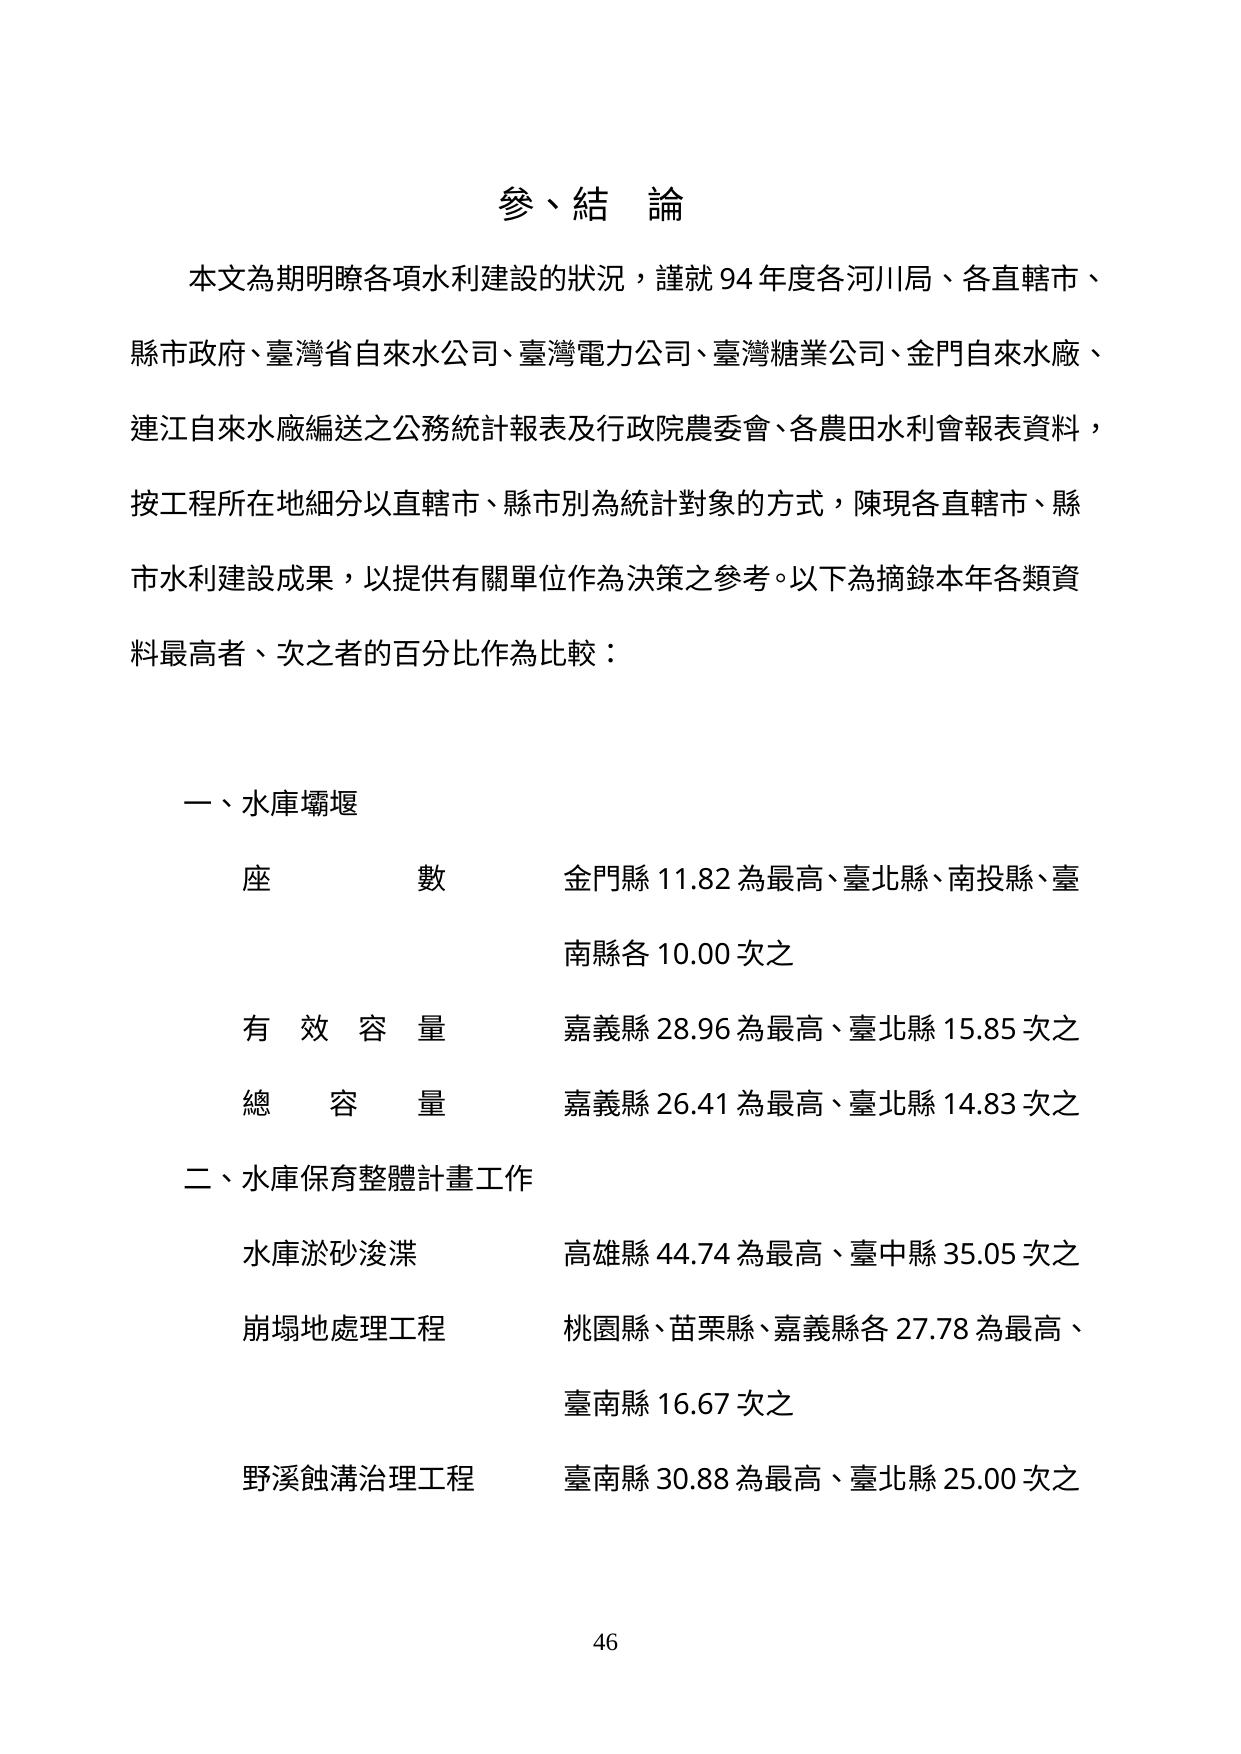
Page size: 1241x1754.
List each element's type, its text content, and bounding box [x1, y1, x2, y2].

text 水庫淤砂浚渫 高雄縣44.74為最高、臺中縣35.05次之 [242, 1214, 1081, 1289]
text 總 容 量 嘉義縣26.41為最高、臺北縣14.83次之 [242, 1064, 1081, 1139]
text 二、水庫保育整體計畫工作 [183, 1139, 1081, 1214]
text 崩塌地處理工程 桃園縣、苗栗縣、嘉義縣各27.78為最高、臺南縣16.67次之 [242, 1289, 1081, 1439]
text 本文為期明瞭各項水利建設的狀況，謹就94年度各河川局、各直轄市、縣市政府、臺灣省自來水公司、臺灣電力公司、臺灣糖業公司、金門自來水廠、連江自來水廠編送之公務統計報表及行政院農委會、各農田水利會報表資料，按工程所在地細分以直轄市、縣市別為統計對象的方式，陳現各直轄市、縣市水利建設成果，以提供有關單位作為決策之參考。以下為摘錄本年各類資料最高者、次之者的百分比作為比較： [130, 239, 1081, 689]
text 有 效 容 量 嘉義縣28.96為最高、臺北縣15.85次之 [242, 989, 1081, 1064]
text 野溪蝕溝治理工程 臺南縣30.88為最高、臺北縣25.00次之 [242, 1439, 1081, 1514]
text 一、水庫壩堰 [183, 764, 1081, 839]
text 座 數 金門縣11.82為最高、臺北縣、南投縣、臺南縣各10.00次之 [242, 839, 1081, 989]
text 參、結 論 [130, 164, 1051, 239]
